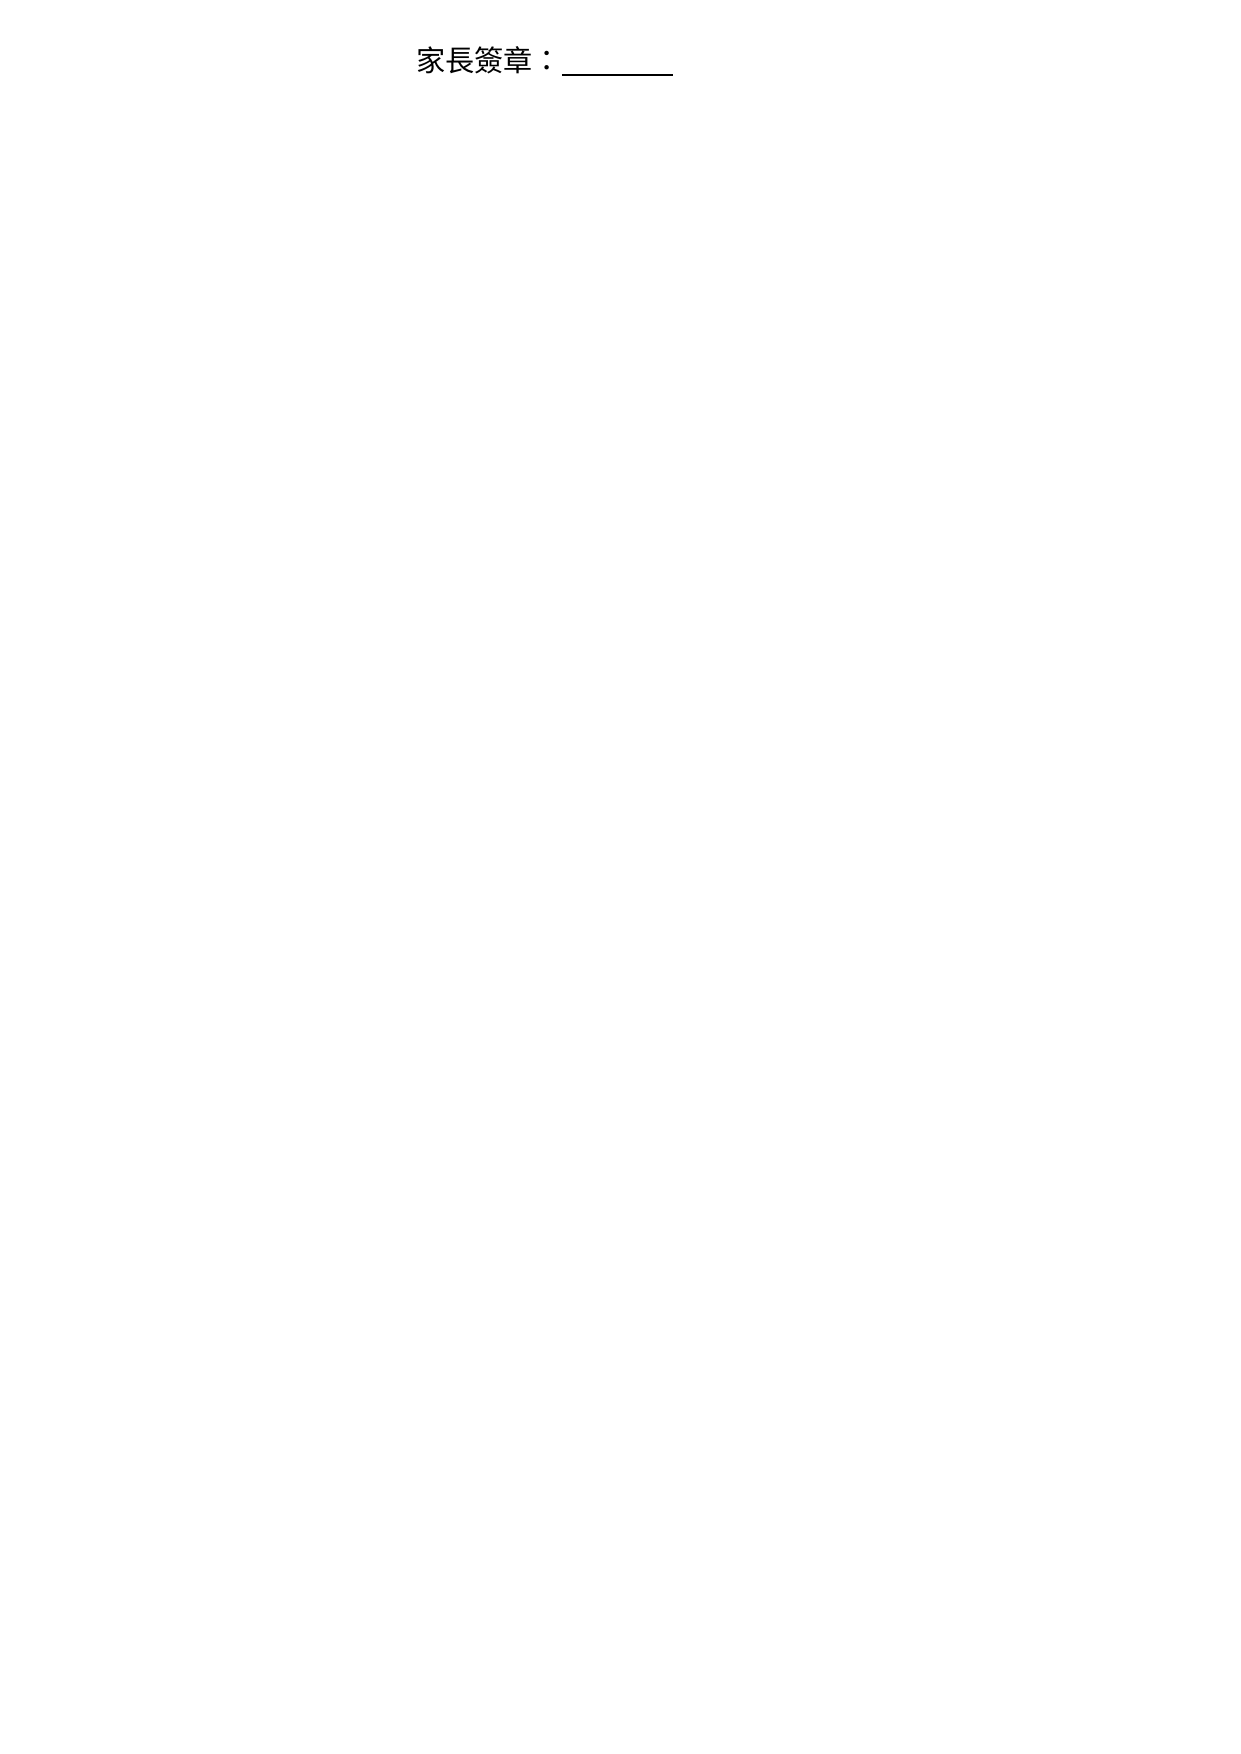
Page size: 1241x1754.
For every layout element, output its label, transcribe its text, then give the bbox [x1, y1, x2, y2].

text 家長簽章： [59, 37, 1181, 80]
